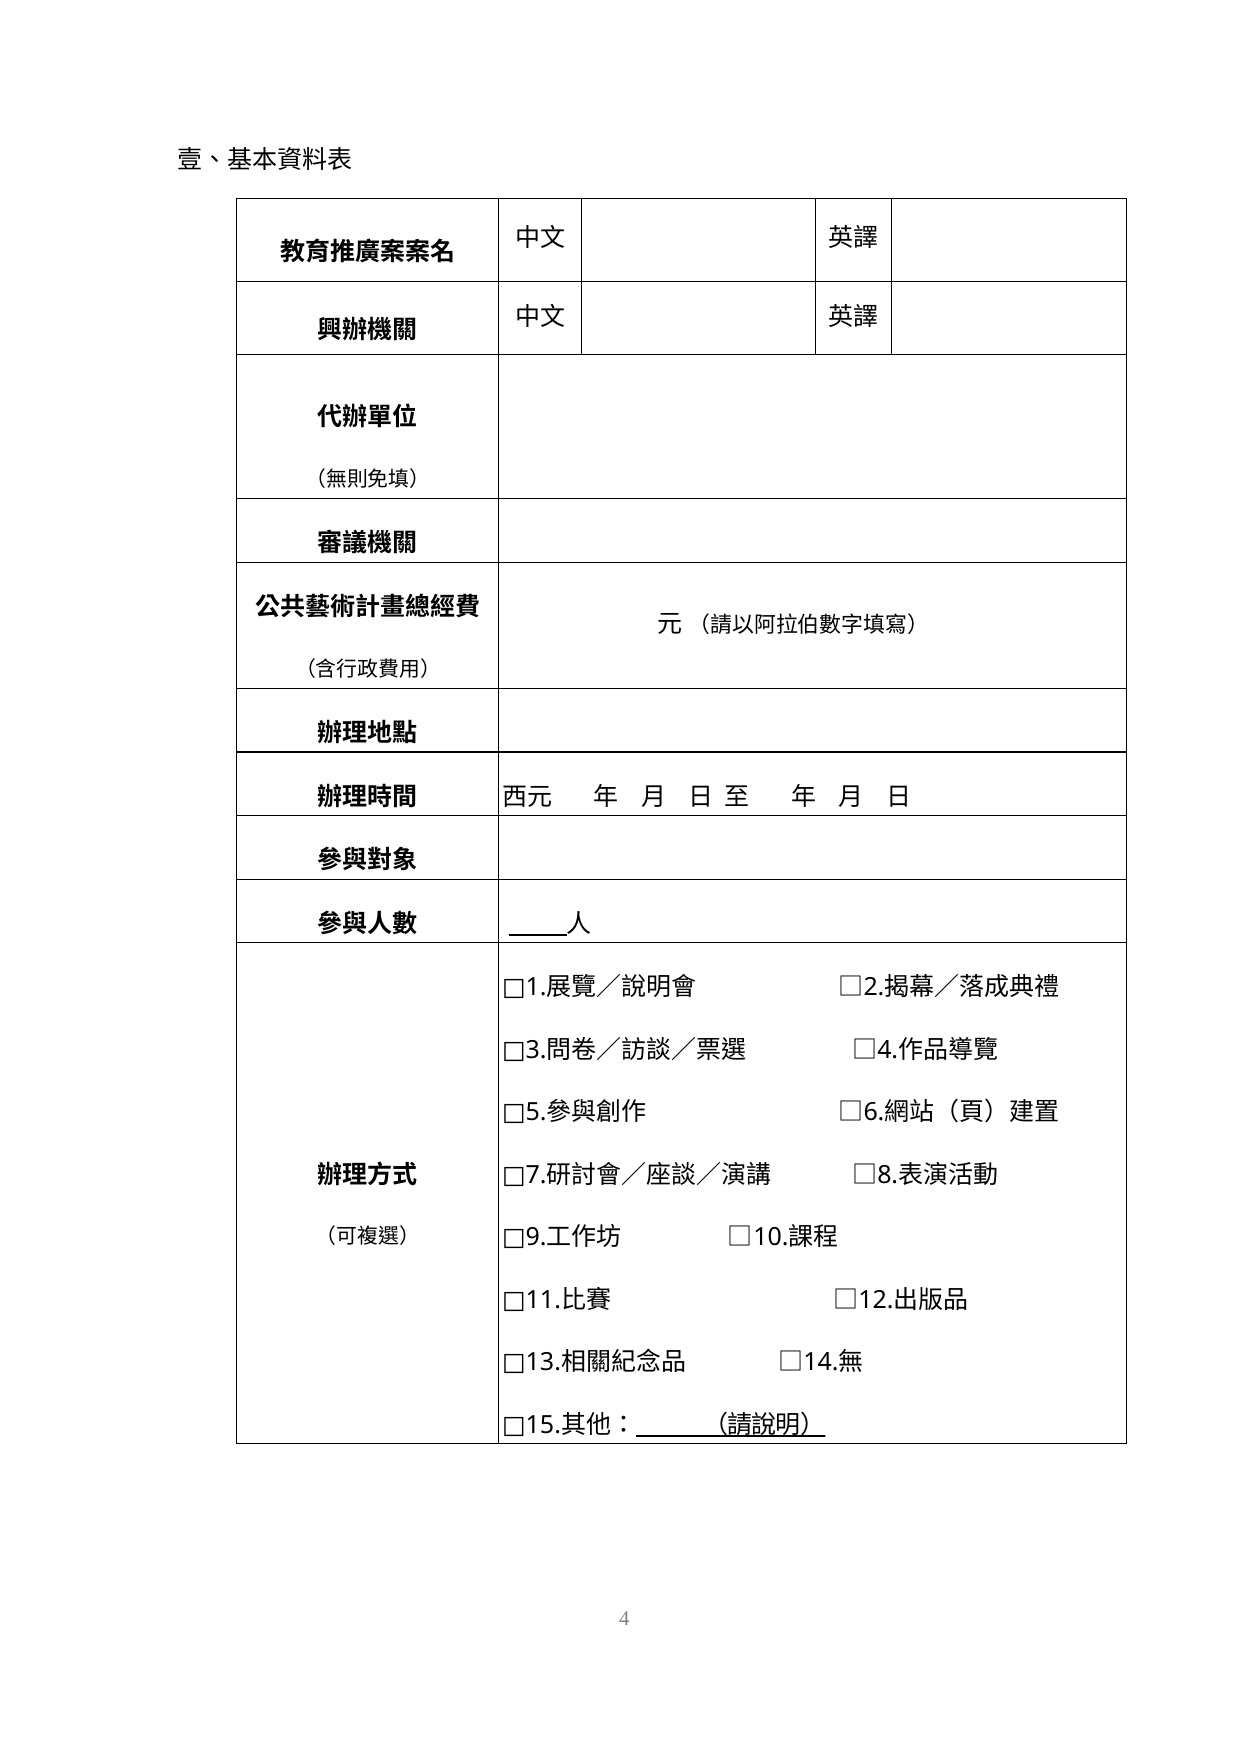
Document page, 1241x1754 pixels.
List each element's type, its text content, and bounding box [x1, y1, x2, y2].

table_cell 參與人數 [237, 880, 498, 942]
table_header [892, 199, 1126, 281]
table_cell [892, 282, 1126, 353]
table_cell □1.展覽／說明會 □2.揭幕／落成典禮 □3.問卷／訪談／票選 □4.作品導覽 □5.參與創作 □6.網站（頁）建置 □7.研討會／座談／演講 □8.表演活動 □9.工作坊 □10.課程 □11.比賽 □12.出版品 □13.相關紀念品 □14.無 □15.其他： （請說明） [499, 943, 1126, 1443]
table_cell [499, 499, 1126, 562]
text 壹、基本資料表 [177, 116, 1063, 179]
table_header 教育推廣案案名 [237, 199, 498, 281]
table_cell 英譯 [816, 282, 891, 353]
table_cell [582, 282, 815, 353]
table_header [582, 199, 815, 281]
table_cell 審議機關 [237, 499, 498, 562]
table_cell 元 （請以阿拉伯數字填寫） [499, 563, 1126, 688]
table_cell [499, 689, 1126, 751]
table_cell 中文 [499, 282, 581, 353]
table_cell 西元 年 月 日 至 年 月 日 [499, 753, 1126, 815]
table_header 英譯 [816, 199, 891, 281]
table_cell 參與對象 [237, 816, 498, 878]
table_cell 人 [499, 880, 1126, 942]
table_cell 辦理地點 [237, 689, 498, 751]
table_cell 代辦單位 （無則免填） [237, 355, 498, 498]
table_cell 公共藝術計畫總經費 （含行政費用） [237, 563, 498, 688]
table_cell 辦理時間 [237, 753, 498, 815]
table_cell 興辦機關 [237, 282, 498, 353]
table_cell [499, 355, 1126, 498]
table_cell 辦理方式 （可複選） [237, 943, 498, 1443]
table_header 中文 [499, 199, 581, 281]
table_cell [499, 816, 1126, 878]
